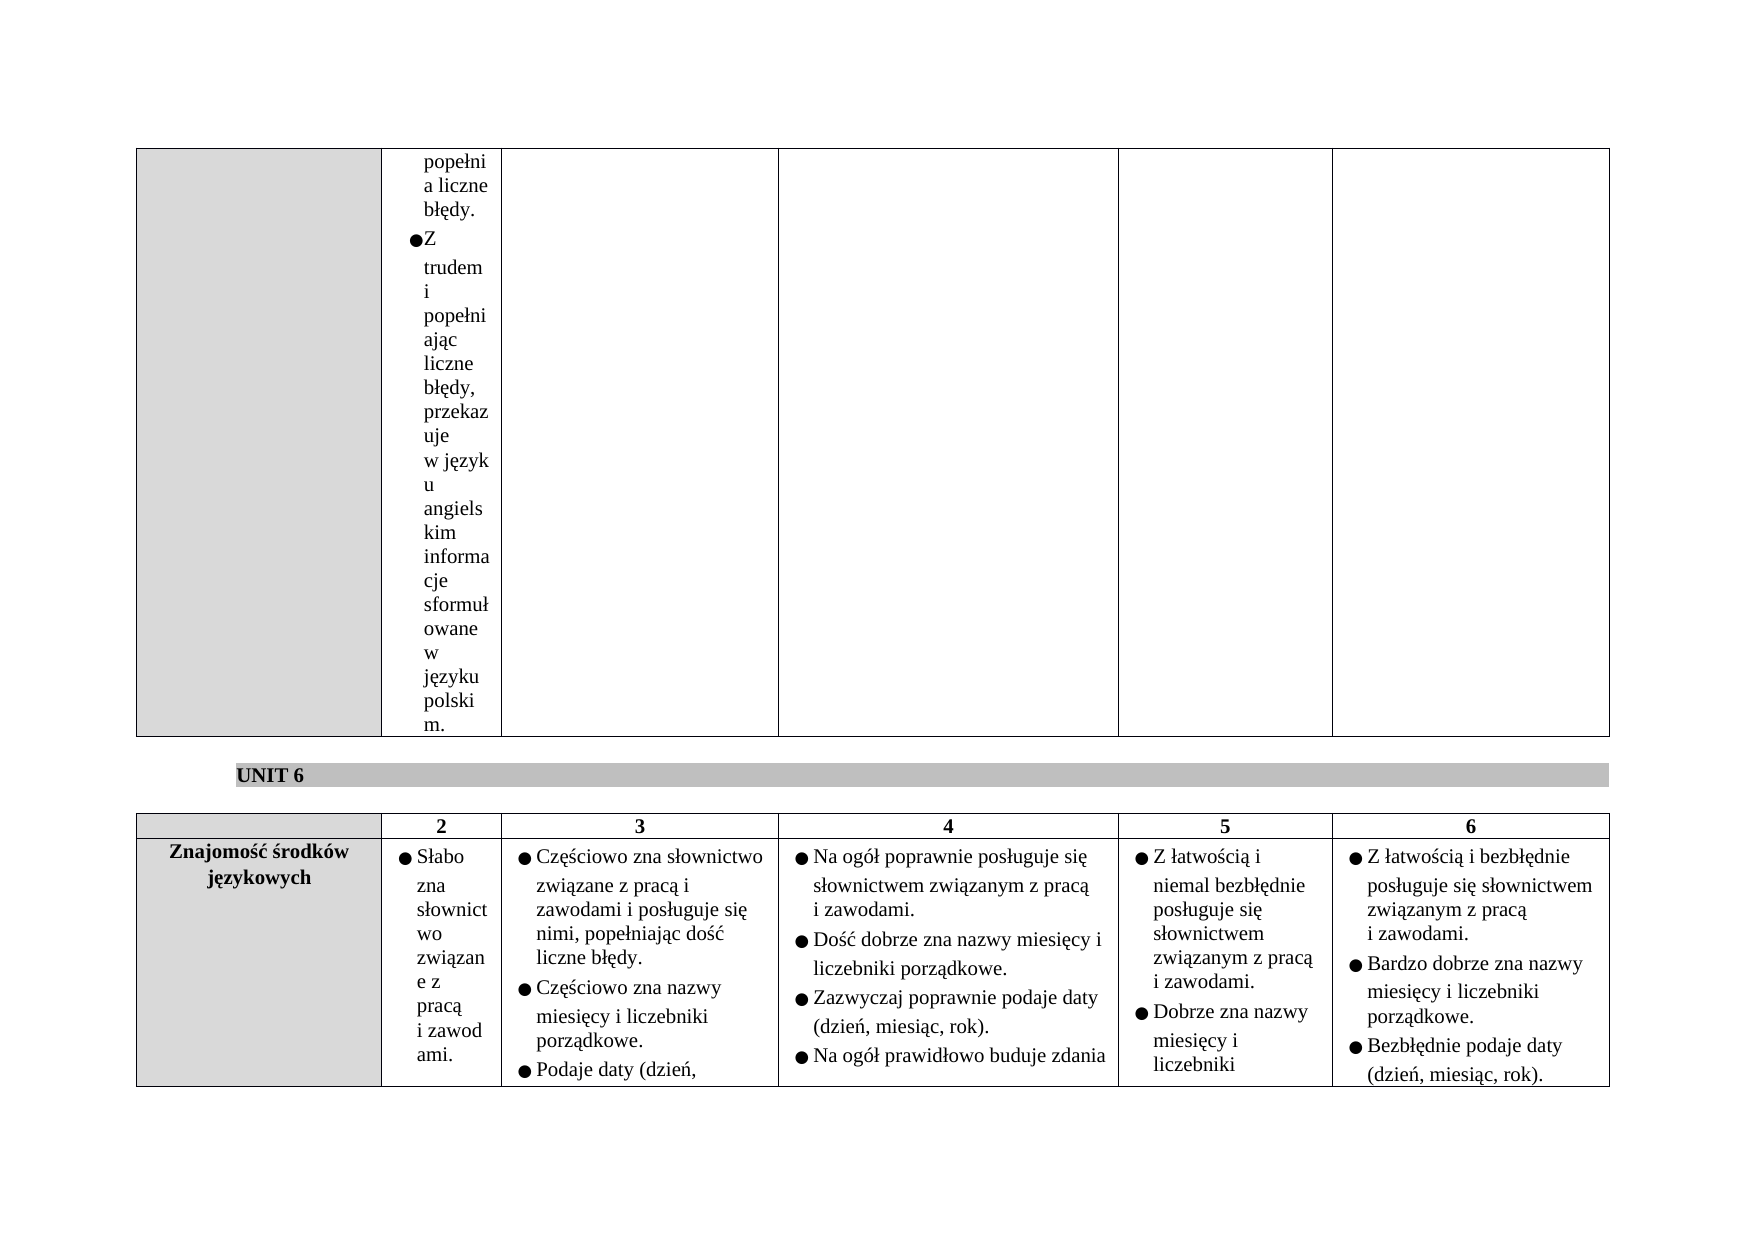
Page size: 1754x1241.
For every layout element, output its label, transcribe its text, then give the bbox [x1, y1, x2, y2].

table_cell Częściowo zna słownictwo związane z pracą i zawodami i posługuje się nimi, popełniając dość liczne błędy. Częściowo zna nazwy miesięcy i liczebniki porządkowe. Podaje daty (dzień, [502, 839, 778, 1086]
table_header 3 [502, 814, 778, 838]
table_cell Słabo zna słownictwo związane z pracą i zawodami. Słabo zna nazwy miesięcy i liczebniki porządkowe. Popełniając liczne błędy, podaje daty (dzień, miesiąc, rok). Popełniając liczne błędy, buduje zdania twierdzące, przeczące i pytające oraz krótkie odpowiedzi z czasownikiem be w czasie past simple. Słabo zna określenia czasu służące do wyrażania przeszłości. Słabo zna konstrukcje wyrażające gratulacje, życzenia i podziękowania. [382, 839, 501, 1086]
table_cell Na ogół poprawnie posługuje się słownictwem związanym z pracą i zawodami. Dość dobrze zna nazwy miesięcy i liczebniki porządkowe. Zazwyczaj poprawnie podaje daty (dzień, miesiąc, rok). Na ogół prawidłowo buduje zdania [779, 839, 1118, 1086]
table_header 2 [382, 814, 501, 838]
table_cell Znajomość środków językowych [137, 839, 381, 1086]
table_cell [1119, 149, 1332, 736]
table_cell popełnia liczne błędy. Z trudem i popełniając liczne błędy, przekazuje w języku angielskim informacje sformułowane w języku polskim. [382, 149, 501, 736]
table_cell [1333, 149, 1609, 736]
table_header 4 [779, 814, 1118, 838]
table_cell [502, 149, 778, 736]
table_header [137, 814, 381, 838]
table_cell [779, 149, 1118, 736]
table_cell [137, 149, 381, 736]
table_cell Z łatwością i niemal bezbłędnie posługuje się słownictwem związanym z pracą i zawodami. Dobrze zna nazwy miesięcy i liczebniki porządkowe. Bez trudu i niemal bezbłędnie podaje daty (dzień, miesiąc, rok). Z łatwością i poprawnie buduje zdania twierdzące, przeczące i pytające oraz krótkie odpowiedzi z czasownikiem be w czasie past simple. Zawsze poprawnie używa określeń czasu służących do wyrażania przeszłości. Niemal bezbłędnie stosuje konstrukcje wyrażające gratulacje, życzenia i podziękowania. [1119, 839, 1332, 1086]
table_cell Z łatwością i bezbłędnie posługuje się słownictwem związanym z pracą i zawodami. Bardzo dobrze zna nazwy miesięcy i liczebniki porządkowe. Bezbłędnie podaje daty (dzień, miesiąc, rok). Z łatwością i bezbłędnie buduje zdania twierdzące, przeczące i pytające oraz krótkie odpowiedzi z czasownikiem be w czasie past simple. Bezbłędnie i z łatwością używa określeń czasu służących do wyrażania przeszłości. Z łatwością i bezbłędnie stosuje konstrukcje wyrażające gratulacje, życzenia i podziękowania. [1333, 839, 1609, 1086]
table_header 6 [1333, 814, 1609, 838]
text UNIT 6 [236, 763, 1609, 787]
table_header 5 [1119, 814, 1332, 838]
